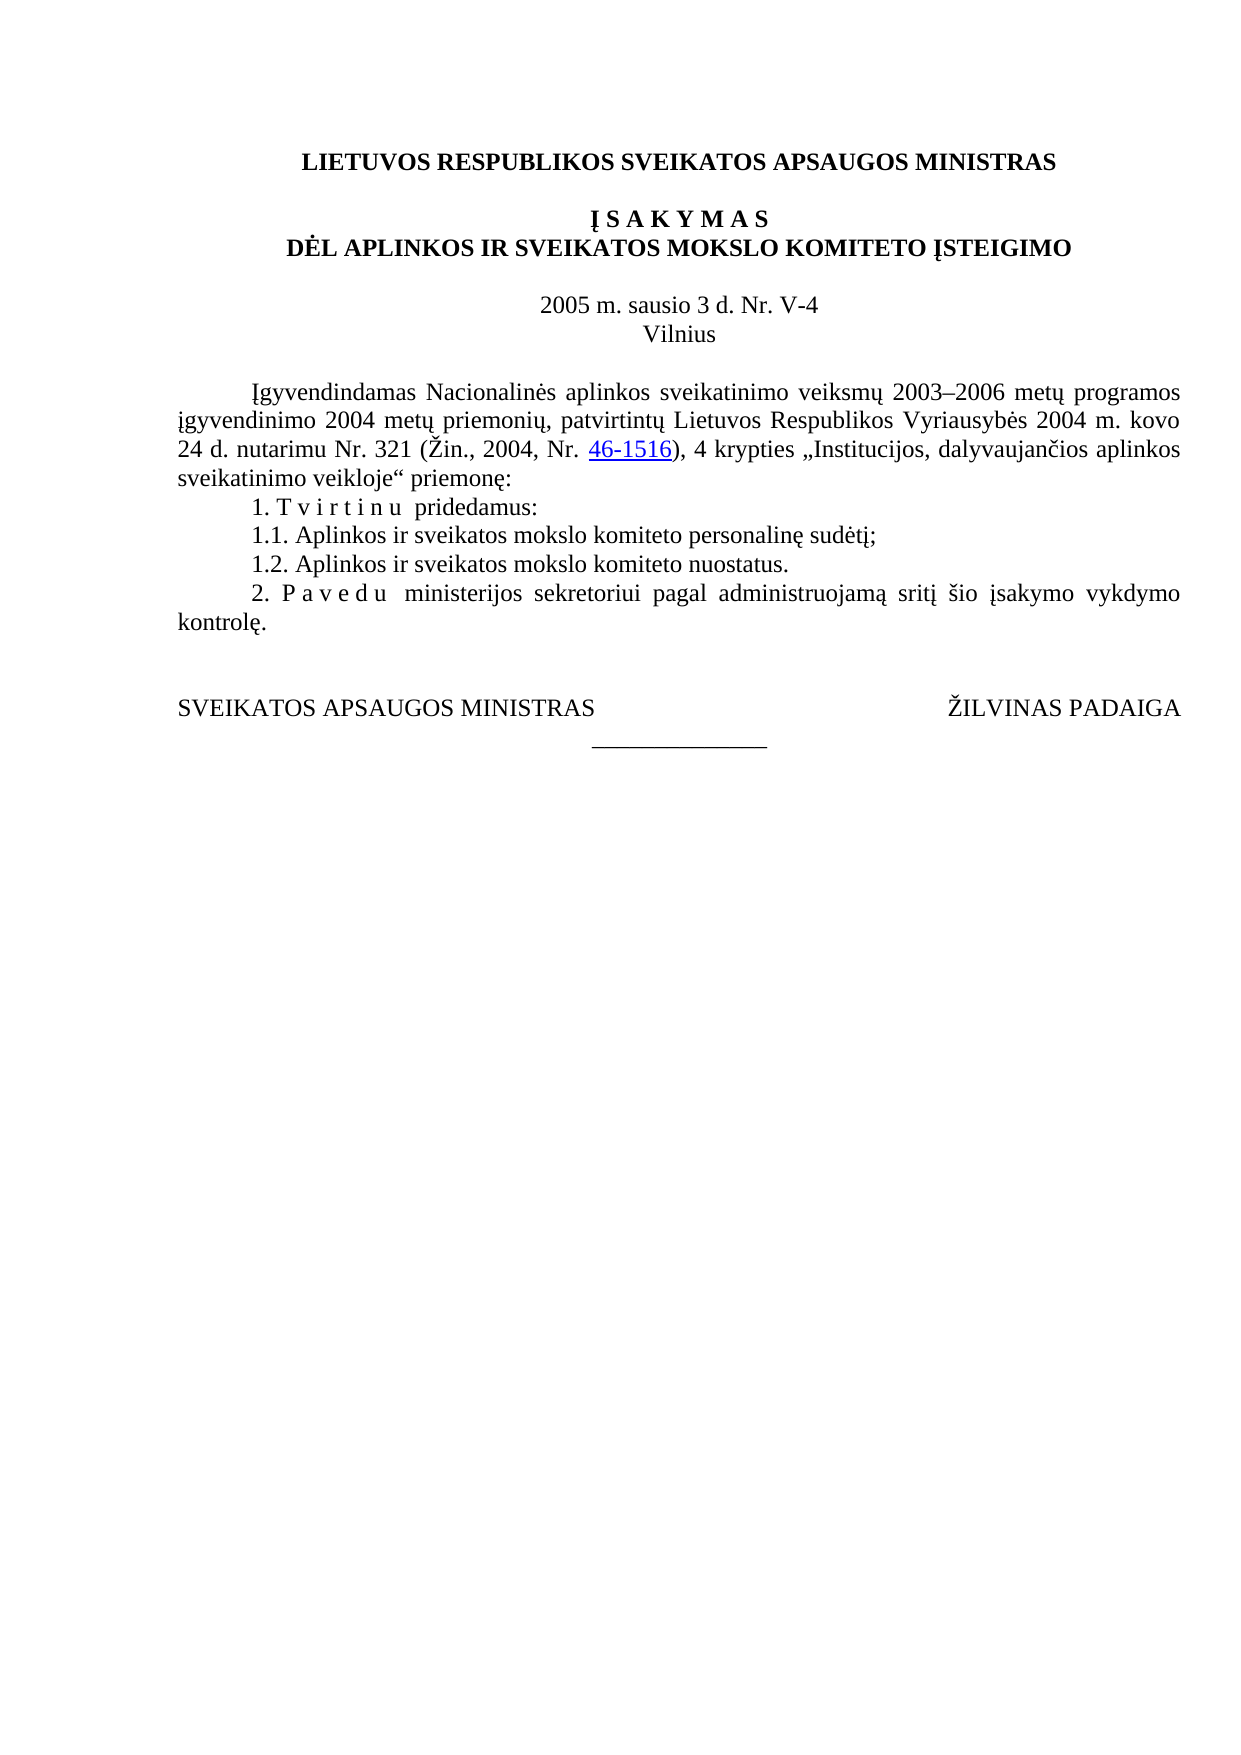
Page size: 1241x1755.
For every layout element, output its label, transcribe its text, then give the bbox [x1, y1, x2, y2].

text Į S A K Y M A S [177, 204, 1181, 233]
text 2005 m. sausio 3 d. Nr. V-4 [177, 291, 1181, 319]
text 1. Tvirtinu pridedamus: [177, 492, 1181, 521]
text ______________ [177, 722, 1181, 751]
text Įgyvendindamas Nacionalinės aplinkos sveikatinimo veiksmų 2003–2006 metų programos įgyvendinimo 2004 metų priemonių, patvirtintų Lietuvos Respublikos Vyriausybės 2004 m. kovo 24 d. nutarimu Nr. 321 (Žin., 2004, Nr. 46-1516), 4 krypties „Institucijos, dalyvaujančios aplinkos sveikatinimo veikloje“ priemonę: [177, 377, 1181, 492]
text 1.1. Aplinkos ir sveikatos mokslo komiteto personalinę sudėtį; [177, 521, 1181, 549]
text Vilnius [177, 319, 1181, 348]
text LIETUVOS RESPUBLIKOS SVEIKATOS APSAUGOS MINISTRAS [177, 147, 1181, 176]
text SVEIKATOS APSAUGOS MINISTRAS ŽILVINAS PADAIGA [177, 693, 1181, 722]
text 2. Pavedu ministerijos sekretoriui pagal administruojamą sritį šio įsakymo vykdymo kontrolę. [177, 578, 1181, 636]
text DĖL APLINKOS IR SVEIKATOS MOKSLO KOMITETO ĮSTEIGIMO [177, 233, 1181, 262]
text 1.2. Aplinkos ir sveikatos mokslo komiteto nuostatus. [177, 549, 1181, 578]
